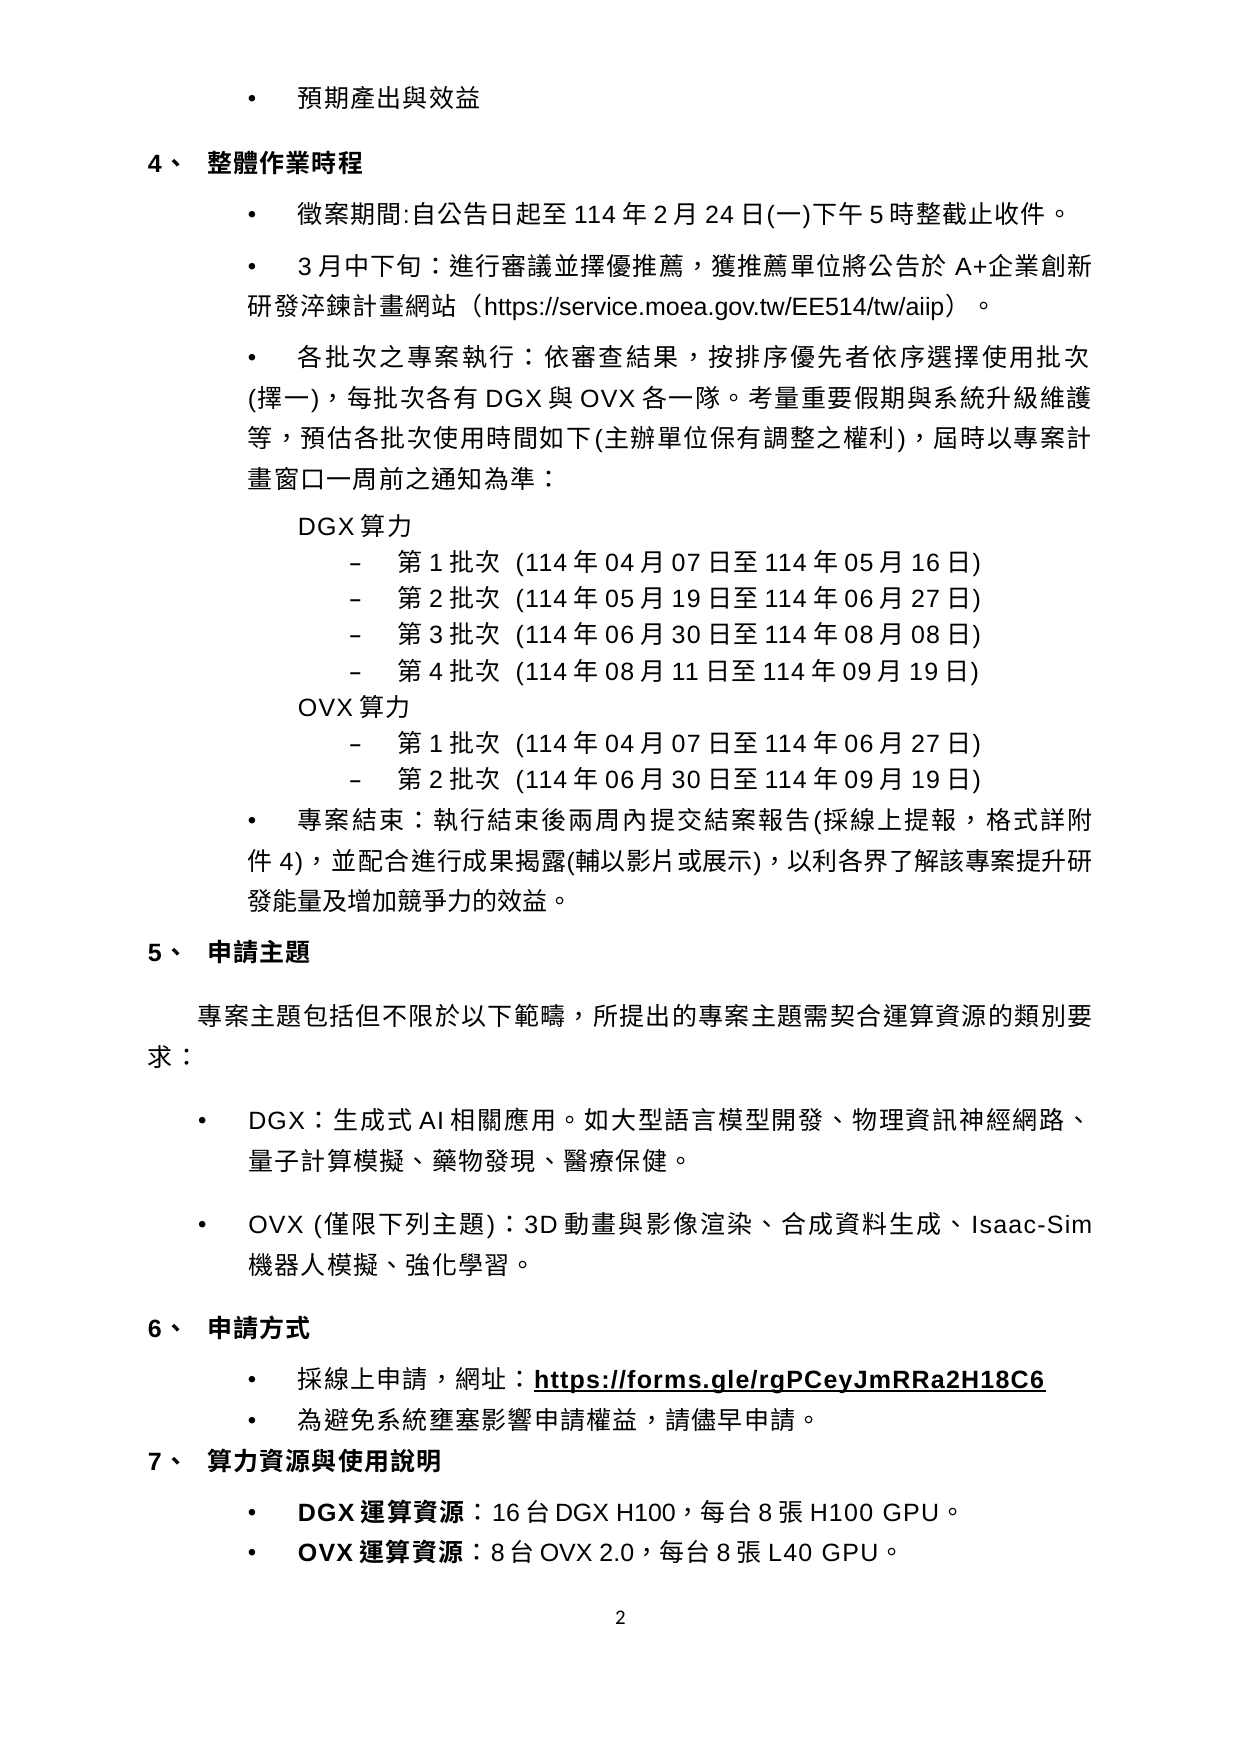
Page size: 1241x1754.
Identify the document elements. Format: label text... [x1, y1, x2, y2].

list 第1批次 (114年04月07日至114年06月27日) [348, 724, 1092, 760]
list 申請主題 [148, 928, 1092, 969]
list 整體作業時程 [148, 139, 1092, 180]
list 徵案期間:自公告日起至114年2月24日(一)下午5時整截止收件。 [248, 191, 1092, 231]
list 3月中下旬：進行審議並擇優推薦，獲推薦單位將公告於A+企業創新研發淬鍊計畫網站（https://service.moea.gov.tw/EE514/tw/aiip）。 [248, 242, 1092, 323]
list 第3批次 (114年06月30日至114年08月08日) [348, 615, 1092, 651]
list 採線上申請，網址：https://forms.gle/rgPCeyJmRRa2H18C6 [248, 1356, 1092, 1396]
list 第4批次 (114年08月11日至114年09月19日) [348, 651, 1092, 687]
list 第2批次 (114年06月30日至114年09月19日) [348, 760, 1092, 796]
list 第2批次 (114年05月19日至114年06月27日) [348, 579, 1092, 615]
list OVX運算資源：8台OVX 2.0，每台8張L40 GPU。 [248, 1528, 1092, 1569]
list DGX：生成式AI相關應用。如大型語言模型開發、物理資訊神經網路、量子計算模擬、藥物發現、醫療保健。 [198, 1096, 1092, 1177]
text DGX算力 [298, 506, 1092, 542]
list 為避免系統壅塞影響申請權益，請儘早申請。 [248, 1396, 1092, 1437]
list 申請方式 [148, 1304, 1092, 1345]
list 算力資源與使用說明 [148, 1437, 1092, 1477]
list 各批次之專案執行：依審查結果，按排序優先者依序選擇使用批次(擇一)，每批次各有DGX與OVX各一隊。考量重要假期與系統升級維護等，預估各批次使用時間如下(主辦單位保有調整之權利)，屆時以專案計畫窗口一周前之通知為準： [248, 333, 1092, 496]
list 專案結束：執行結束後兩周內提交結案報告(採線上提報，格式詳附件4)，並配合進行成果揭露(輔以影片或展示)，以利各界了解該專案提升研發能量及增加競爭力的效益。 [248, 796, 1092, 918]
list 第1批次 (114年04月07日至114年05月16日) [348, 542, 1092, 579]
text 專案主題包括但不限於以下範疇，所提出的專案主題需契合運算資源的類別要求： [148, 992, 1092, 1073]
list 預期產出與效益 [248, 74, 1092, 114]
list DGX運算資源：16台DGX H100，每台8張H100 GPU。 [248, 1488, 1092, 1528]
text OVX算力 [298, 687, 1092, 724]
list OVX (僅限下列主題)：3D動畫與影像渲染、合成資料生成、Isaac-Sim 機器人模擬、強化學習。 [198, 1200, 1092, 1282]
